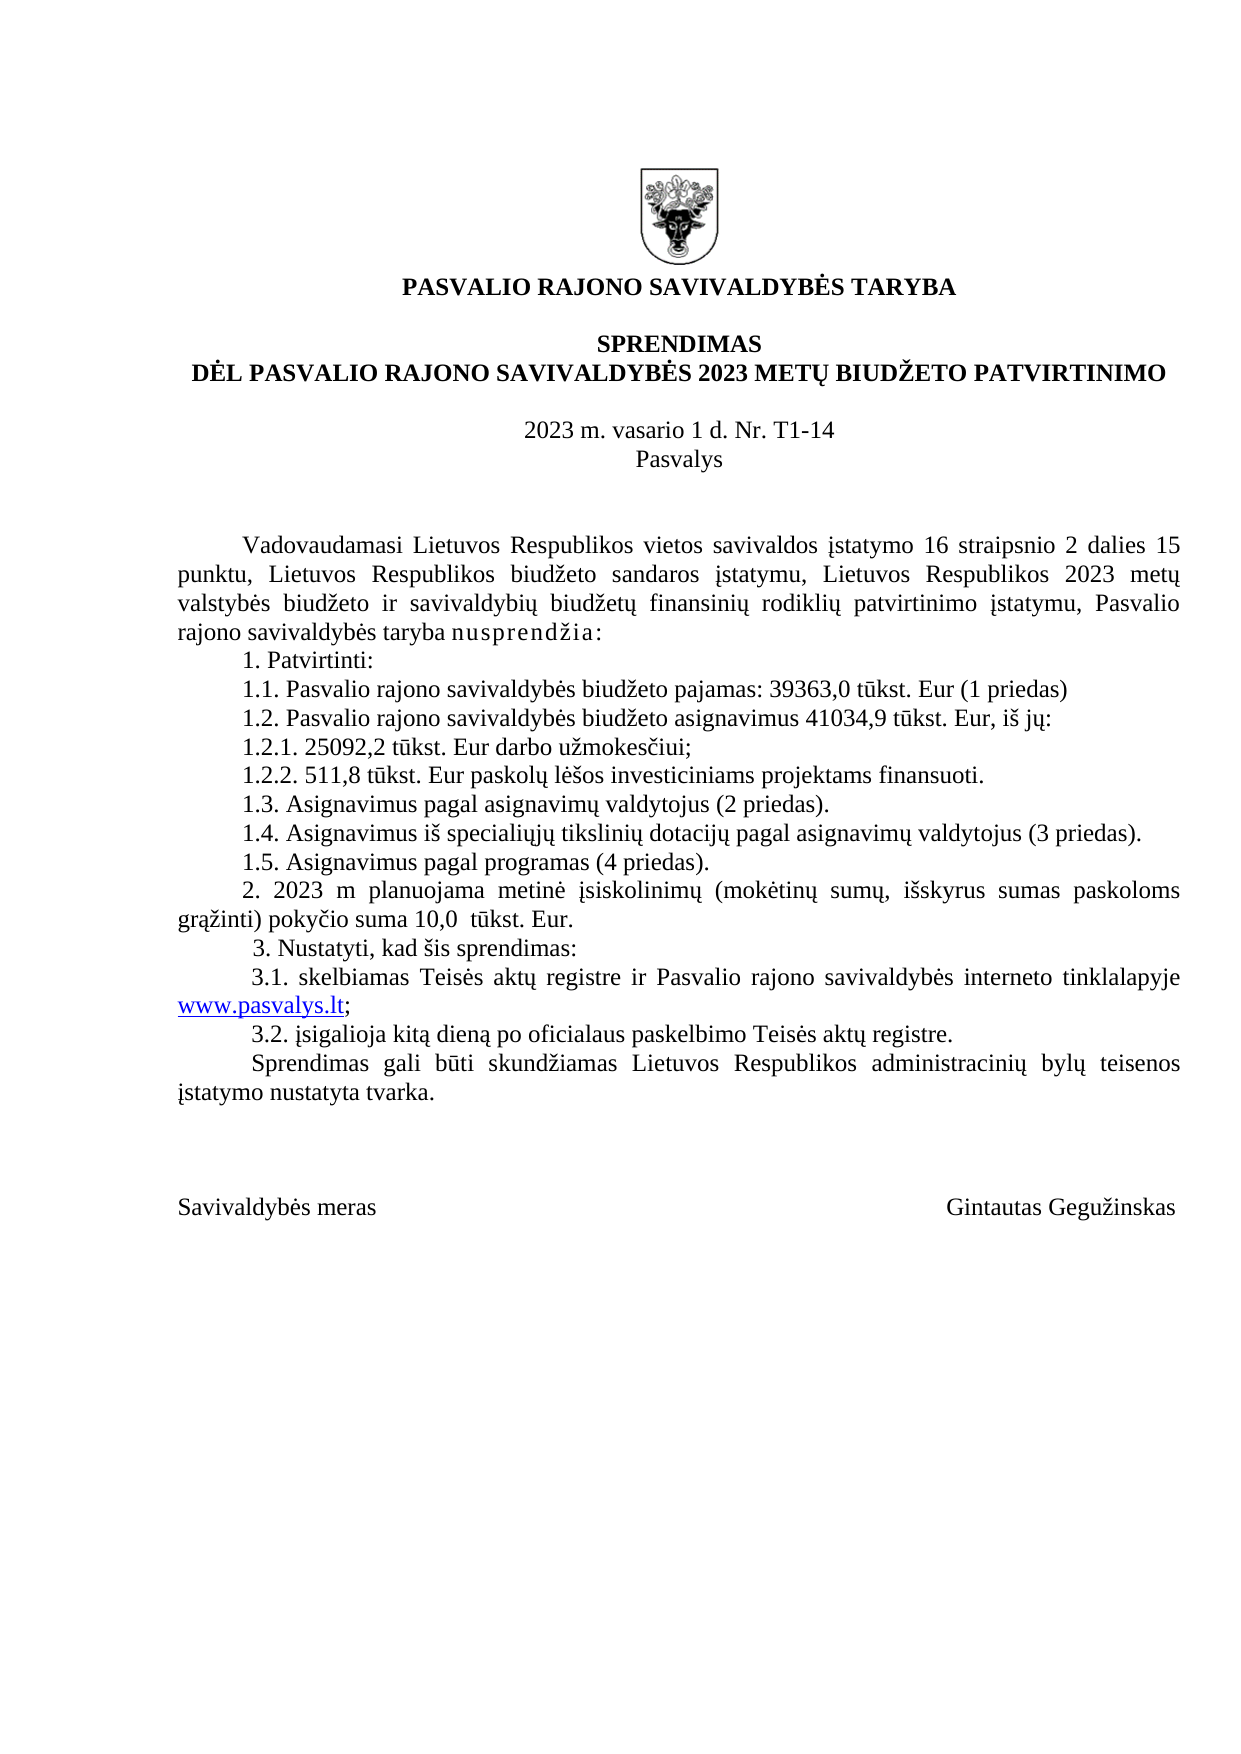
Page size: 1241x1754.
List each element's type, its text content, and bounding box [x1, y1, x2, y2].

text 1.2.1. 25092,2 tūkst. Eur darbo užmokesčiui; [177, 732, 1181, 761]
text 1.2.2. 511,8 tūkst. Eur paskolų lėšos investiciniams projektams finansuoti. [177, 761, 1181, 789]
text 1.5. Asignavimus pagal programas (4 priedas). [177, 847, 1181, 876]
text 1.2. Pasvalio rajono savivaldybės biudžeto asignavimus 41034,9 tūkst. Eur, iš jų: [177, 703, 1181, 732]
text 2023 m. vasario 1 d. Nr. T1-14 [177, 416, 1181, 444]
text 2. 2023 m planuojama metinė įsiskolinimų (mokėtinų sumų, išskyrus sumas paskoloms grąžinti) pokyčio suma 10,0 tūkst. Eur. [177, 876, 1181, 933]
text Sprendimas [177, 329, 1181, 358]
text Dėl pasvalio rajono savivaldybės 2023 metų biudžeto patvirtinimo [177, 358, 1181, 387]
text Sprendimas gali būti skundžiamas Lietuvos Respublikos administracinių bylų teisenos įstatymo nustatyta tvarka. [177, 1048, 1181, 1106]
text 3. Nustatyti, kad šis sprendimas: [177, 933, 1181, 962]
text Pasvalio rajono savivaldybės taryba [177, 272, 1181, 301]
text 3.2. įsigalioja kitą dieną po oficialaus paskelbimo Teisės aktų registre. [177, 1019, 1181, 1048]
text 3.1. skelbiamas Teisės aktų registre ir Pasvalio rajono savivaldybės interneto tinklalapyje www.pasvalys.lt; [177, 962, 1181, 1019]
text 1.1. Pasvalio rajono savivaldybės biudžeto pajamas: 39363,0 tūkst. Eur (1 priedas) [177, 674, 1181, 703]
text 1. Patvirtinti: [177, 646, 1181, 674]
text Vadovaudamasi Lietuvos Respublikos vietos savivaldos įstatymo 16 straipsnio 2 dalies 15 punktu, Lietuvos Respublikos biudžeto sandaros įstatymu, Lietuvos Respublikos 2023 metų valstybės biudžeto ir savivaldybių biudžetų finansinių rodiklių patvirtinimo įstatymu, Pasvalio rajono savivaldybės taryba nusprendžia: [177, 531, 1181, 646]
text 1.3. Asignavimus pagal asignavimų valdytojus (2 priedas). [177, 789, 1181, 818]
text Savivaldybės meras Gintautas Gegužinskas [177, 1192, 1181, 1221]
text 1.4. Asignavimus iš specialiųjų tikslinių dotacijų pagal asignavimų valdytojus (3 priedas). [177, 818, 1181, 847]
text Pasvalys [177, 444, 1181, 473]
